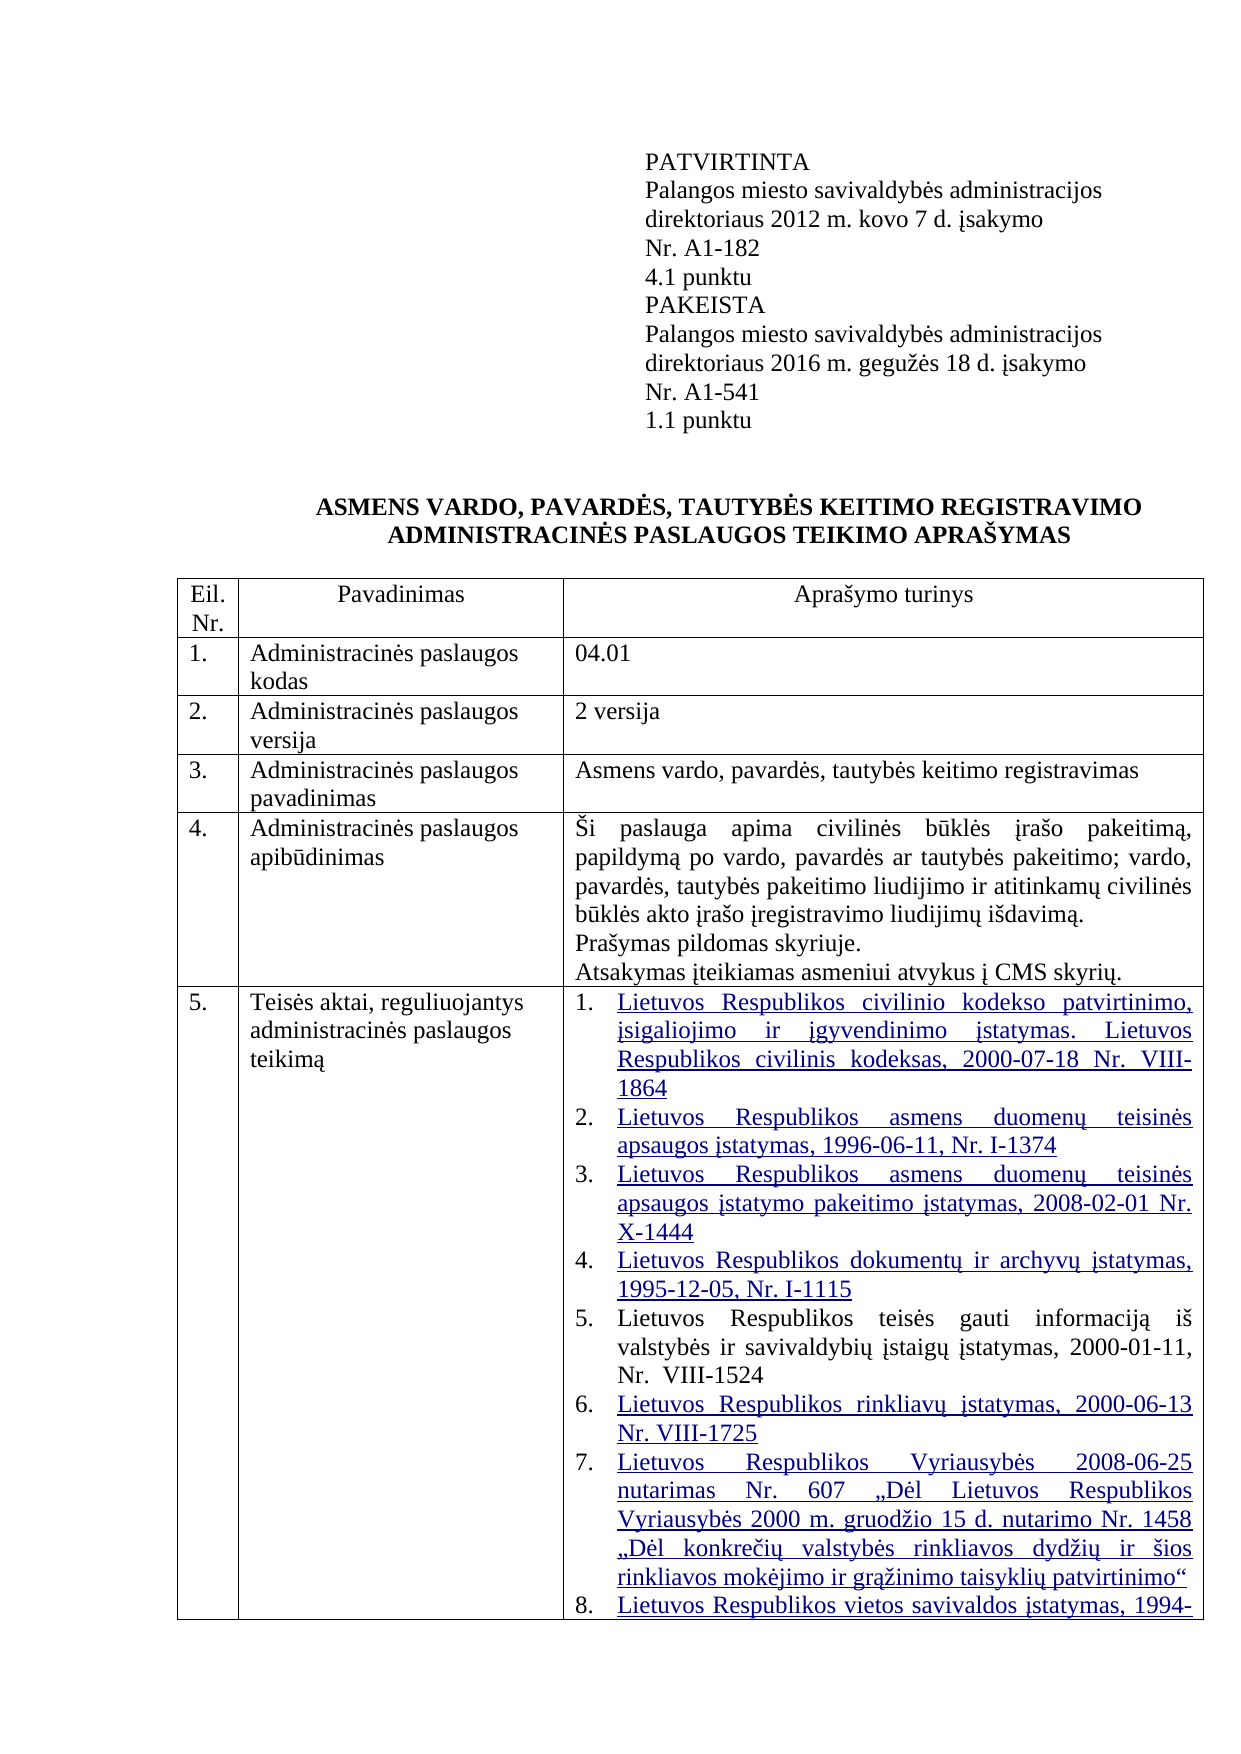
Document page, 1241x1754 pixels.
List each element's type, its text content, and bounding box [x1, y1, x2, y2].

table_cell 04.01 [564, 638, 1203, 695]
table_header Pavadinimas [239, 579, 563, 637]
table_cell Ši paslauga apima civilinės būklės įrašo pakeitimą, papildymą po vardo, pavardės ar tautybės pakeitimo; vardo, pavardės, tautybės pakeitimo liudijimo ir atitinkamų civilinės būklės akto įrašo įregistravimo liudijimų išdavimą. Prašymas pildomas skyriuje. Atsakymas įteikiamas asmeniui atvykus į CMS skyrių. [564, 813, 1203, 986]
text 1.1 punktu [645, 406, 1181, 434]
text direktoriaus 2016 m. gegužės 18 d. įsakymo [645, 348, 1181, 377]
table_cell 1. [178, 638, 238, 695]
text direktoriaus 2012 m. kovo 7 d. įsakymo [645, 204, 1181, 233]
text Asmens Vardo, pavardės, tautybės keitimo registravimO ADMINISTRACINĖS PASLAUGOS TEIKIMO APRAŠYMAS [277, 492, 1181, 549]
table_header Eil.Nr. [178, 579, 238, 637]
table_cell Asmens vardo, pavardės, tautybės keitimo registravimas [564, 755, 1203, 812]
text Palangos miesto savivaldybės administracijos [645, 176, 1181, 204]
table_header Aprašymo turinys [564, 579, 1203, 637]
text Nr. A1-541 [645, 377, 1181, 406]
table_cell Administracinės paslaugos pavadinimas [239, 755, 563, 812]
table_cell 2. [178, 696, 238, 754]
text PATVIRTINTA [510, 147, 1181, 176]
table_cell 1. Lietuvos Respublikos civilinio kodekso patvirtinimo, įsigaliojimo ir įgyvendinimo įstatymas. Lietuvos Respublikos civilinis kodeksas, 2000-07-18 Nr. VIII-1864 2. Lietuvos Respublikos asmens duomenų teisinės apsaugos įstatymas, 1996-06-11, Nr. I-1374 3. Lietuvos Respublikos asmens duomenų teisinės apsaugos įstatymo pakeitimo įstatymas, 2008-02-01 Nr. X-1444 4. Lietuvos Respublikos dokumentų ir archyvų įstatymas, 1995-12-05, Nr. I-1115 5. Lietuvos Respublikos teisės gauti informaciją iš valstybės ir savivaldybių įstaigų įstatymas, 2000-01-11, Nr. VIII-1524 6. Lietuvos Respublikos rinkliavų įstatymas, 2000-06-13 Nr. VIII-1725 7. Lietuvos Respublikos Vyriausybės 2008-06-25 nutarimas Nr. 607 „Dėl Lietuvos Respublikos Vyriausybės 2000 m. gruodžio 15 d. nutarimo Nr. 1458 „Dėl konkrečių valstybės rinkliavos dydžių ir šios rinkliavos mokėjimo ir grąžinimo taisyklių patvirtinimo“ 8. Lietuvos Respublikos vietos savivaldos įstatymas, 1994- [564, 987, 1203, 1619]
table_cell 5. [178, 987, 238, 1619]
table_cell 4. [178, 813, 238, 986]
text Nr. A1-182 [645, 233, 1181, 262]
text PAKEISTA [645, 291, 1181, 319]
table_cell 3. [178, 755, 238, 812]
table_cell 2 versija [564, 696, 1203, 754]
table_cell Teisės aktai, reguliuojantys administracinės paslaugos teikimą [239, 987, 563, 1619]
text 4.1 punktu [645, 262, 1181, 291]
text Palangos miesto savivaldybės administracijos [645, 319, 1181, 348]
table_cell Administracinės paslaugos kodas [239, 638, 563, 695]
table_cell Administracinės paslaugos versija [239, 696, 563, 754]
table_cell Administracinės paslaugos apibūdinimas [239, 813, 563, 986]
